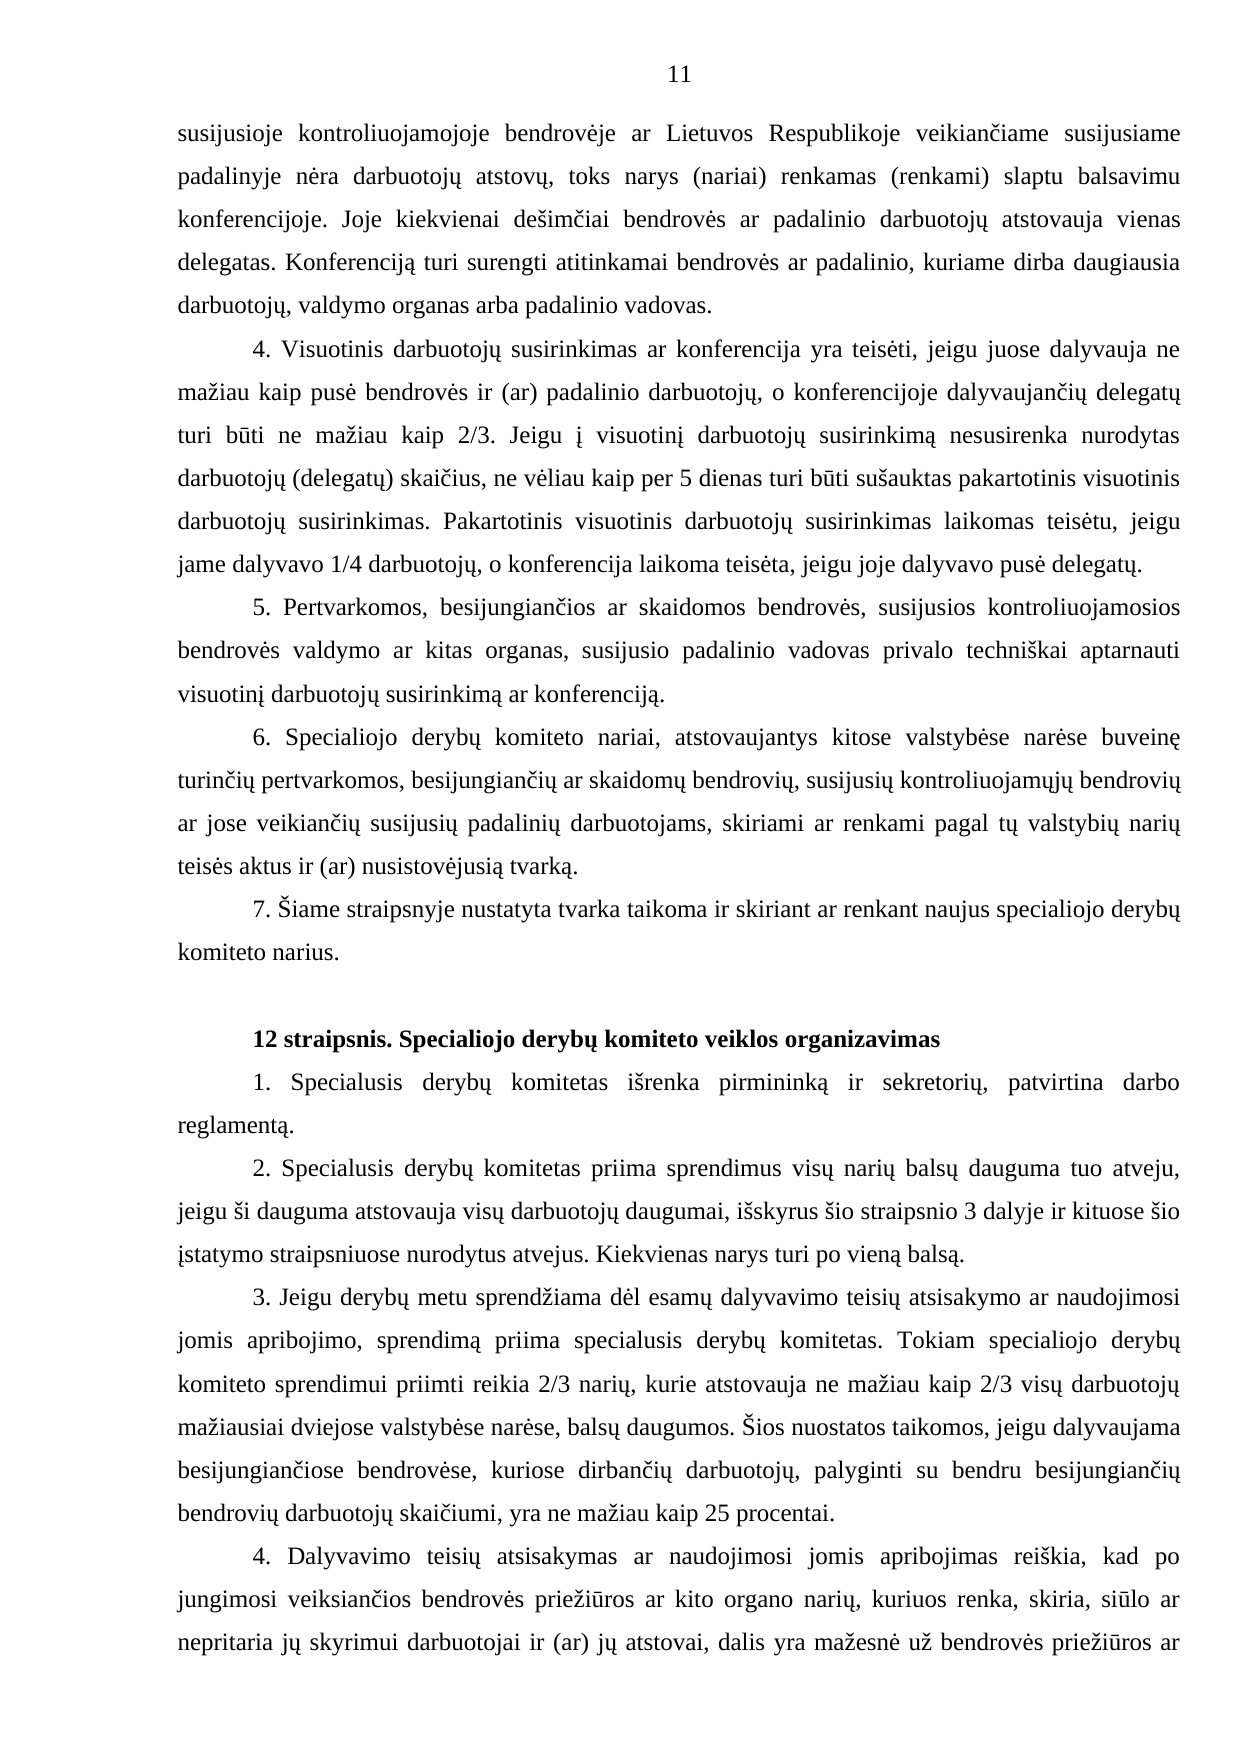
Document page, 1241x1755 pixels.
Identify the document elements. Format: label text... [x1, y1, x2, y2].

text 2. Specialusis derybų komitetas priima sprendimus visų narių balsų dauguma tuo atveju, jeigu ši dauguma atstovauja visų darbuotojų daugumai, išskyrus šio straipsnio 3 dalyje ir kituose šio įstatymo straipsniuose nurodytus atvejus. Kiekvienas narys turi po vieną balsą. [177, 1153, 1181, 1268]
text 4. Dalyvavimo teisių atsisakymas ar naudojimosi jomis apribojimas reiškia, kad po jungimosi veiksiančios bendrovės priežiūros ar kito organo narių, kuriuos renka, skiria, siūlo ar nepritaria jų skyrimui darbuotojai ir (ar) jų atstovai, dalis yra mažesnė už bendrovės priežiūros ar [177, 1541, 1181, 1656]
text 12 straipsnis. Specialiojo derybų komiteto veiklos organizavimas [177, 1024, 1181, 1052]
text susijusioje kontroliuojamojoje bendrovėje ar Lietuvos Respublikoje veikiančiame susijusiame padalinyje nėra darbuotojų atstovų, toks narys (nariai) renkamas (renkami) slaptu balsavimu konferencijoje. Joje kiekvienai dešimčiai bendrovės ar padalinio darbuotojų atstovauja vienas delegatas. Konferenciją turi surengti atitinkamai bendrovės ar padalinio, kuriame dirba daugiausia darbuotojų, valdymo organas arba padalinio vadovas. [177, 118, 1181, 319]
text 4. Visuotinis darbuotojų susirinkimas ar konferencija yra teisėti, jeigu juose dalyvauja ne mažiau kaip pusė bendrovės ir (ar) padalinio darbuotojų, o konferencijoje dalyvaujančių delegatų turi būti ne mažiau kaip 2/3. Jeigu į visuotinį darbuotojų susirinkimą nesusirenka nurodytas darbuotojų (delegatų) skaičius, ne vėliau kaip per 5 dienas turi būti sušauktas pakartotinis visuotinis darbuotojų susirinkimas. Pakartotinis visuotinis darbuotojų susirinkimas laikomas teisėtu, jeigu jame dalyvavo 1/4 darbuotojų, o konferencija laikoma teisėta, jeigu joje dalyvavo pusė delegatų. [177, 334, 1181, 578]
text 5. Pertvarkomos, besijungiančios ar skaidomos bendrovės, susijusios kontroliuojamosios bendrovės valdymo ar kitas organas, susijusio padalinio vadovas privalo techniškai aptarnauti visuotinį darbuotojų susirinkimą ar konferenciją. [177, 592, 1181, 707]
text 3. Jeigu derybų metu sprendžiama dėl esamų dalyvavimo teisių atsisakymo ar naudojimosi jomis apribojimo, sprendimą priima specialusis derybų komitetas. Tokiam specialiojo derybų komiteto sprendimui priimti reikia 2/3 narių, kurie atstovauja ne mažiau kaip 2/3 visų darbuotojų mažiausiai dviejose valstybėse narėse, balsų daugumos. Šios nuostatos taikomos, jeigu dalyvaujama besijungiančiose bendrovėse, kuriose dirbančių darbuotojų, palyginti su bendru besijungiančių bendrovių darbuotojų skaičiumi, yra ne mažiau kaip 25 procentai. [177, 1282, 1181, 1527]
text 1. Specialusis derybų komitetas išrenka pirmininką ir sekretorių, patvirtina darbo reglamentą. [177, 1067, 1181, 1139]
text 7. Šiame straipsnyje nustatyta tvarka taikoma ir skiriant ar renkant naujus specialiojo derybų komiteto narius. [177, 894, 1181, 966]
text 6. Specialiojo derybų komiteto nariai, atstovaujantys kitose valstybėse narėse buveinę turinčių pertvarkomos, besijungiančių ar skaidomų bendrovių, susijusių kontroliuojamųjų bendrovių ar jose veikiančių susijusių padalinių darbuotojams, skiriami ar renkami pagal tų valstybių narių teisės aktus ir (ar) nusistovėjusią tvarką. [177, 722, 1181, 880]
